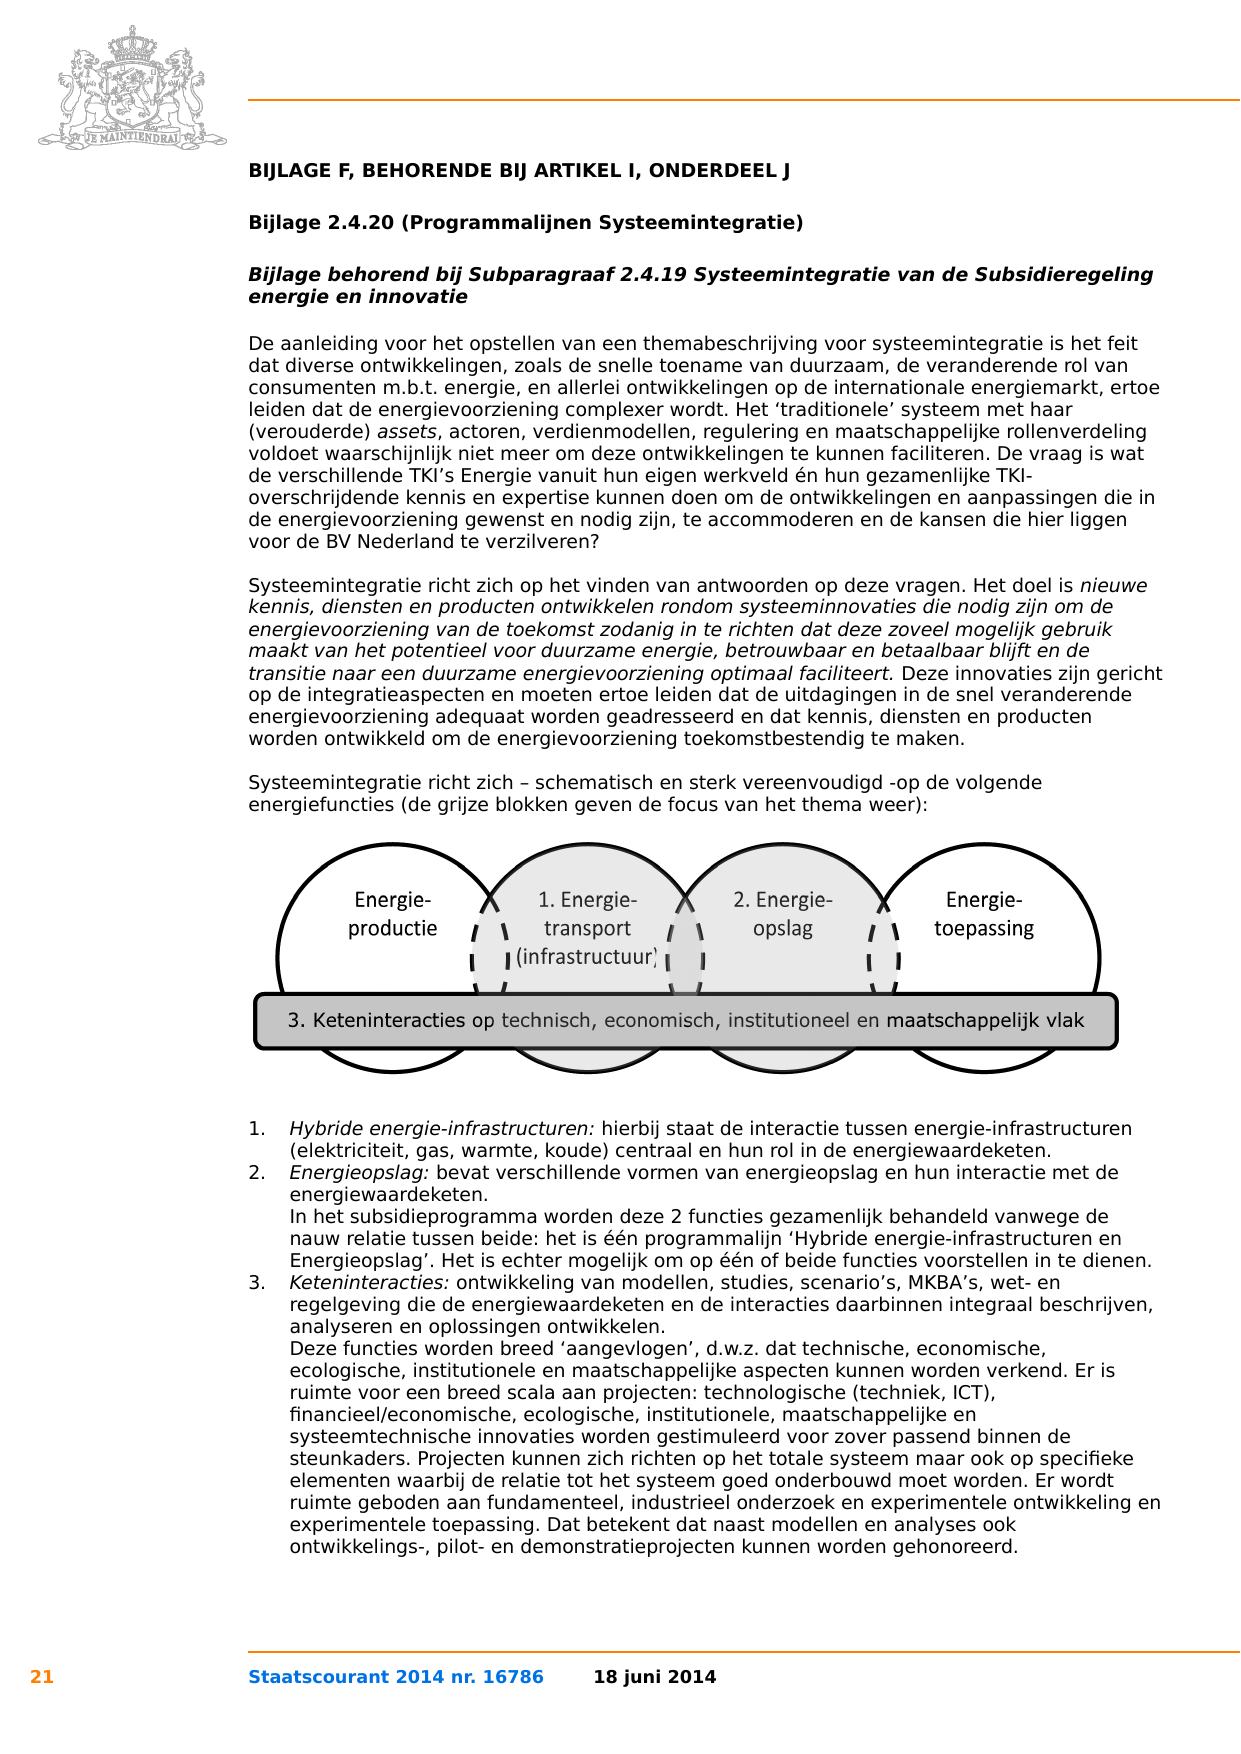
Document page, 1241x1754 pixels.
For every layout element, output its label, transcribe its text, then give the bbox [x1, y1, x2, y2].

text 3. Keteninteracties: ontwikkeling van modellen, studies, scenario’s, MKBA’s, wet- en regelgeving die de energiewaardeketen en de interacties daarbinnen integraal beschrijven, analyseren en oplossingen ontwikkelen. [248, 1272, 1163, 1338]
text De aanleiding voor het opstellen van een themabeschrijving voor systeemintegratie is het feit dat diverse ontwikkelingen, zoals de snelle toename van duurzaam, de veranderende rol van consumenten m.b.t. energie, en allerlei ontwikkelingen op de internationale energiemarkt, ertoe leiden dat de energievoorziening complexer wordt. Het ‘traditionele’ systeem met haar (verouderde) assets, actoren, verdienmodellen, regulering en maatschappelijke rollenverdeling voldoet waarschijnlijk niet meer om deze ontwikkelingen te kunnen faciliteren. De vraag is wat de verschillende TKI’s Energie vanuit hun eigen werkveld én hun gezamenlijke TKI-overschrijdende kennis en expertise kunnen doen om de ontwikkelingen en aanpassingen die in de energievoorziening gewenst en nodig zijn, te accommoderen en de kansen die hier liggen voor de BV Nederland te verzilveren? [248, 333, 1163, 553]
text Systeemintegratie richt zich – schematisch en sterk vereenvoudigd -op de volgende energiefuncties (de grijze blokken geven de focus van het thema weer): [248, 772, 1163, 816]
subtitle BIJLAGE F, BEHORENDE BIJ ARTIKEL I, ONDERDEEL J [248, 160, 1163, 182]
text Deze functies worden breed ‘aangevlogen’, d.w.z. dat technische, economische, ecologische, institutionele en maatschappelijke aspecten kunnen worden verkend. Er is ruimte voor een breed scala aan projecten: technologische (techniek, ICT), financieel/economische, ecologische, institutionele, maatschappelijke en systeemtechnische innovaties worden gestimuleerd voor zover passend binnen de steunkaders. Projecten kunnen zich richten op het totale systeem maar ook op specifieke elementen waarbij de relatie tot het systeem goed onderbouwd moet worden. Er wordt ruimte geboden aan fundamenteel, industrieel onderzoek en experimentele ontwikkeling en experimentele toepassing. Dat betekent dat naast modellen en analyses ook ontwikkelings-, pilot- en demonstratieprojecten kunnen worden gehonoreerd. [289, 1338, 1163, 1558]
subtitle Bijlage 2.4.20 (Programmalijnen Systeemintegratie) [248, 212, 1163, 234]
subtitle Bijlage behorend bij Subparagraaf 2.4.19 Systeemintegratie van de Subsidieregeling energie en innovatie [248, 264, 1163, 308]
picture [248, 838, 1123, 1075]
text 2. Energieopslag: bevat verschillende vormen van energieopslag en hun interactie met de energiewaardeketen. [248, 1162, 1163, 1206]
picture [38, 25, 227, 150]
text 1. Hybride energie-infrastructuren: hierbij staat de interactie tussen energie-infrastructuren (elektriciteit, gas, warmte, koude) centraal en hun rol in de energiewaardeketen. [248, 1118, 1163, 1162]
text Systeemintegratie richt zich op het vinden van antwoorden op deze vragen. Het doel is nieuwe kennis, diensten en producten ontwikkelen rondom systeeminnovaties die nodig zijn om de energievoorziening van de toekomst zodanig in te richten dat deze zoveel mogelijk gebruik maakt van het potentieel voor duurzame energie, betrouwbaar en betaalbaar blijft en de transitie naar een duurzame energievoorziening optimaal faciliteert. Deze innovaties zijn gericht op de integratieaspecten en moeten ertoe leiden dat de uitdagingen in de snel veranderende energievoorziening adequaat worden geadresseerd en dat kennis, diensten en producten worden ontwikkeld om de energievoorziening toekomstbestendig te maken. [248, 574, 1163, 750]
text In het subsidieprogramma worden deze 2 functies gezamenlijk behandeld vanwege de nauw relatie tussen beide: het is één programmalijn ‘Hybride energie-infrastructuren en Energieopslag’. Het is echter mogelijk om op één of beide functies voorstellen in te dienen. [289, 1206, 1163, 1272]
